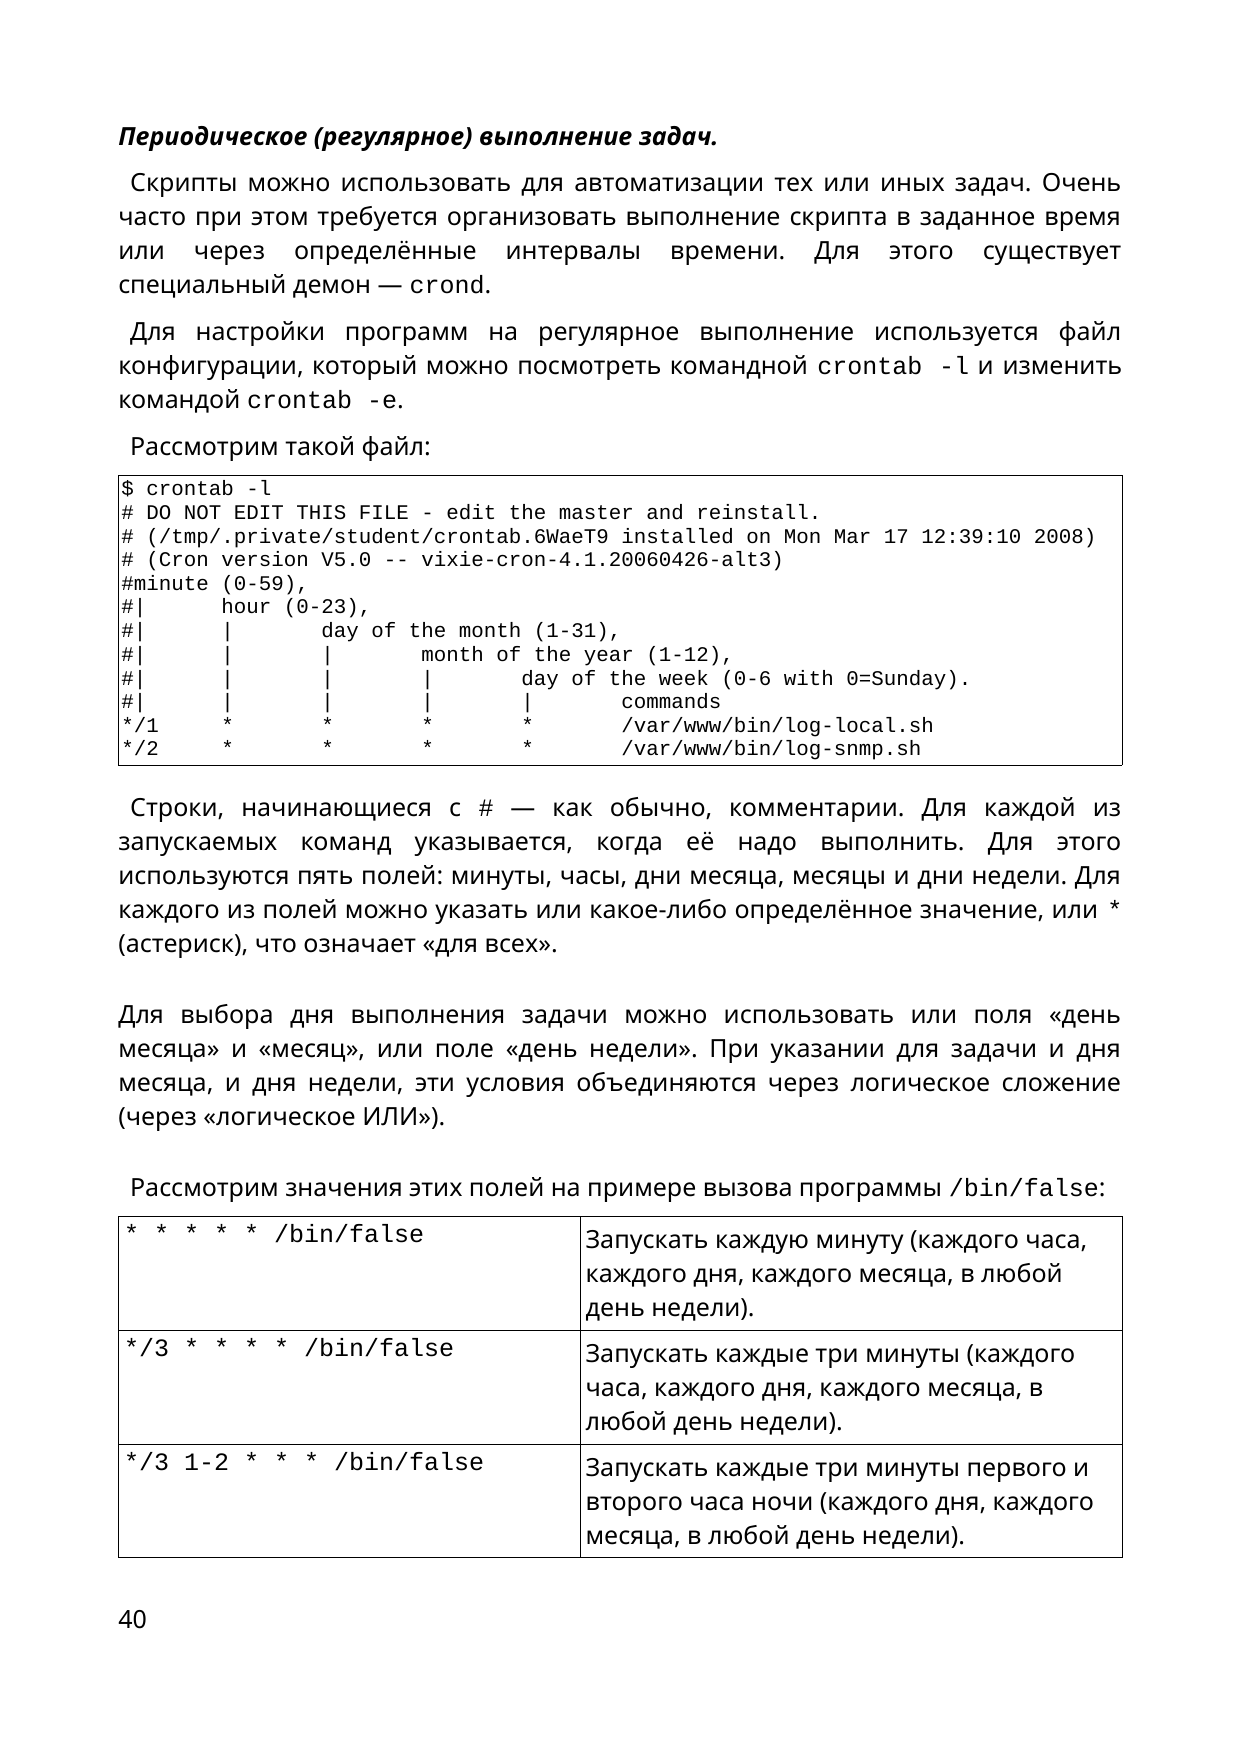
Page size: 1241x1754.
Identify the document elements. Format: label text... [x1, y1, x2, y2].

text #| | | | day of the week (0-6 with 0=Sunday). [119, 664, 1122, 688]
text Строки, начинающиеся с # — как обычно, комментарии. Для каждой из запускаемых команд указывается, когда её надо выполнить. Для этого используются пять полей: минуты, часы, дни месяца, месяцы и дни недели. Для каждого из полей можно указать или какое-либо определённое значение, или * (астериск), что означает «для всех». [118, 789, 1122, 960]
text #| hour (0-23), [119, 593, 1122, 617]
text #minute (0-59), [119, 570, 1122, 593]
text Для выбора дня выполнения задачи можно использовать или поля «день месяца» и «месяц», или поле «день недели». При указании для задачи и дня месяца, и дня недели, эти условия объединяются через логическое сложение (через «логическое ИЛИ»). [118, 997, 1122, 1133]
text # (/tmp/.private/student/crontab.6WaeT9 installed on Mon Mar 17 12:39:10 2008) [119, 523, 1122, 546]
text #| | day of the month (1-31), [119, 617, 1122, 641]
table_header Запускать каждую минуту (каждого часа, каждого дня, каждого месяца, в любой день недели). [581, 1217, 1122, 1330]
text */2 * * * * /var/www/bin/log-snmp.sh [119, 735, 1122, 765]
subtitle Периодическое (регулярное) выполнение задач. [118, 118, 1122, 152]
table_cell */3 * * * * /bin/false [119, 1331, 580, 1443]
text Скрипты можно использовать для автоматизации тех или иных задач. Очень часто при этом требуется организовать выполнение скрипта в заданное время или через определённые интервалы времени. Для этого существует специальный демон — crond. [118, 165, 1122, 301]
table_header * * * * * /bin/false [119, 1217, 580, 1330]
text # DO NOT EDIT THIS FILE - edit the master and reinstall. [119, 499, 1122, 523]
text Рассмотрим такой файл: [118, 429, 1122, 463]
text #| | | | | commands [119, 688, 1122, 712]
text #| | | month of the year (1-12), [119, 641, 1122, 664]
text Для настройки программ на регулярное выполнение используется файл конфигурации, который можно посмотреть командной crontab -l и изменить командой crontab -e. [118, 314, 1122, 416]
table_cell */3 1-2 * * * /bin/false [119, 1445, 580, 1557]
text Рассмотрим значения этих полей на примере вызова программы /bin/false: [118, 1169, 1122, 1204]
text # (Cron version V5.0 -- vixie-cron-4.1.20060426-alt3) [119, 546, 1122, 570]
text */1 * * * * /var/www/bin/log-local.sh [119, 712, 1122, 735]
table_cell Запускать каждые три минуты первого и второго часа ночи (каждого дня, каждого месяца, в любой день недели). [581, 1445, 1122, 1557]
text $ crontab -l [119, 476, 1122, 499]
table_cell Запускать каждые три минуты (каждого часа, каждого дня, каждого месяца, в любой день недели). [581, 1331, 1122, 1443]
